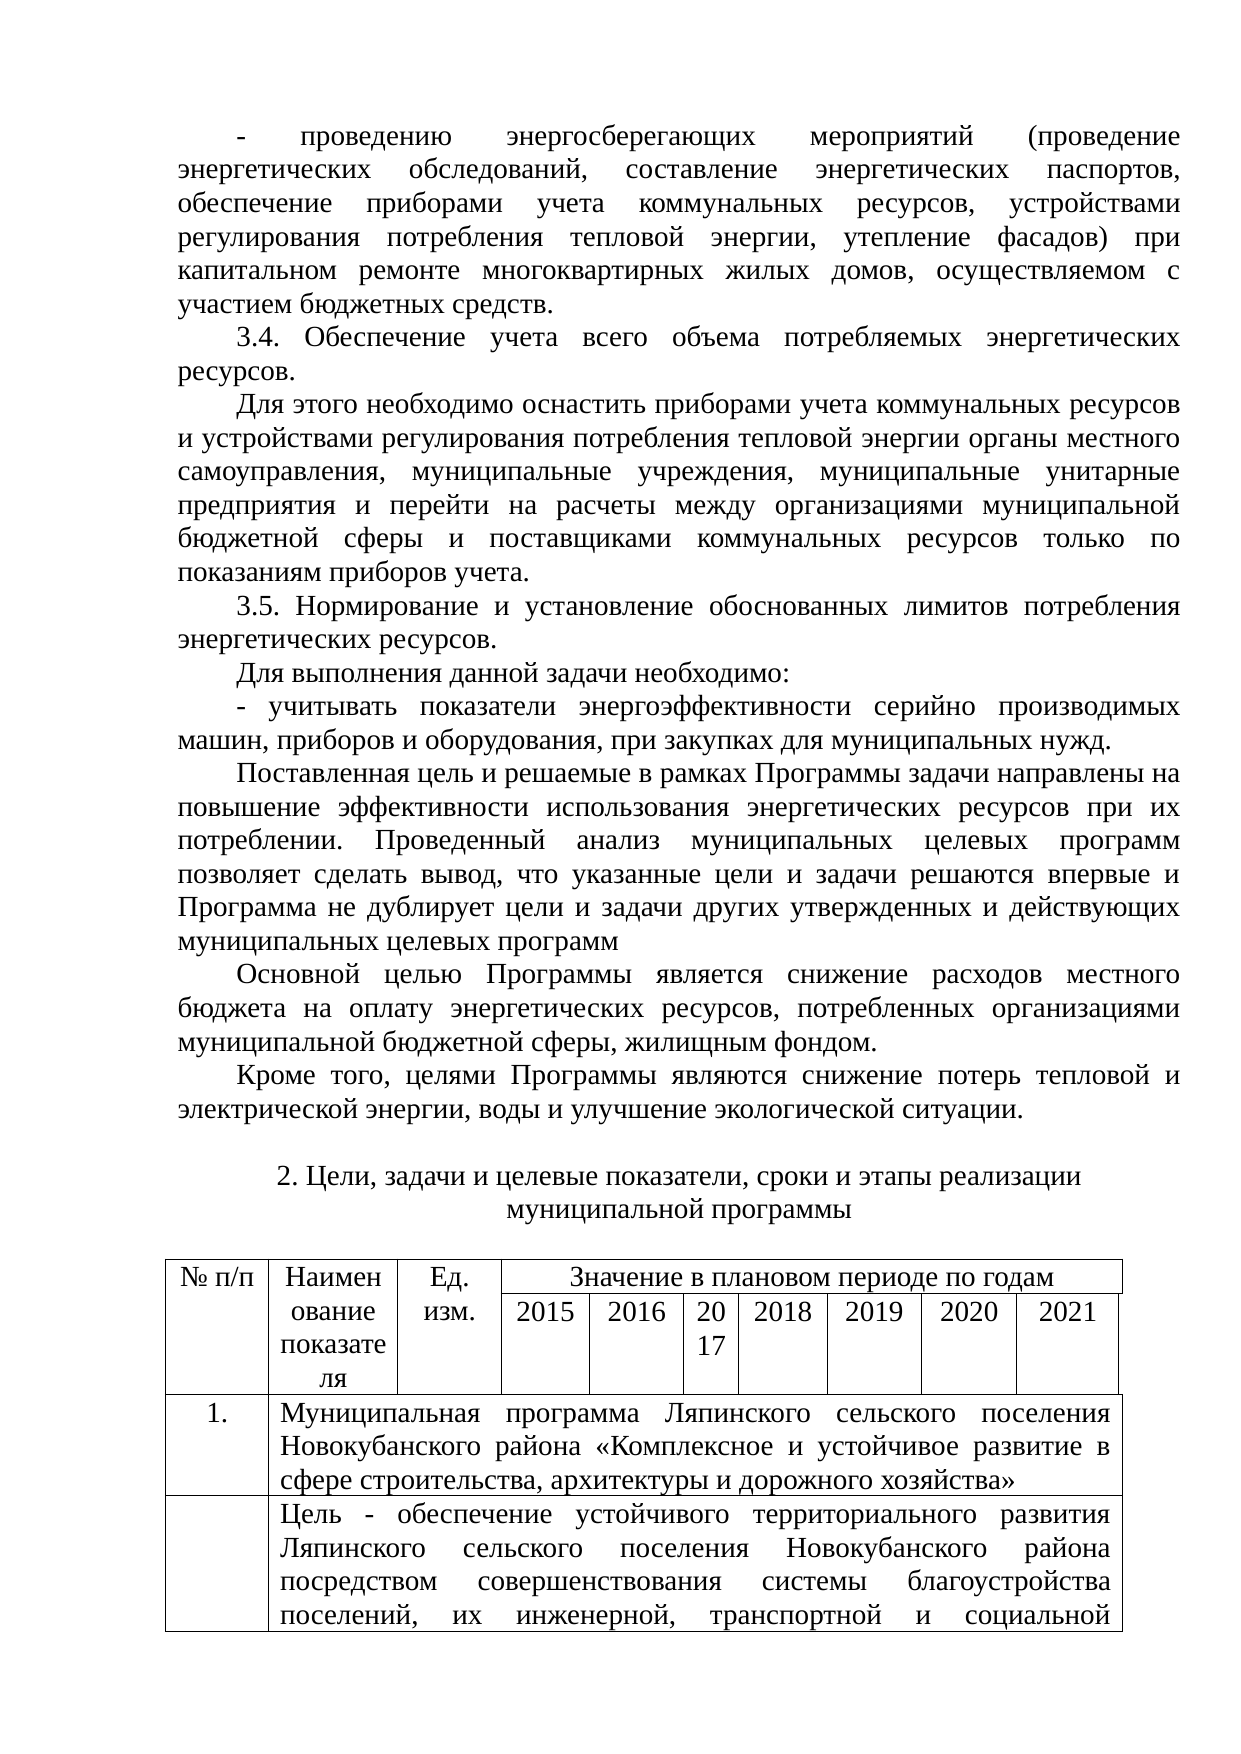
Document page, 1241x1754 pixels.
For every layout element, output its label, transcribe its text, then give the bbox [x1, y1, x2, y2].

text Для этого необходимо оснастить приборами учета коммунальных ресурсов и устройствами регулирования потребления тепловой энергии органы местного самоуправления, муниципальные учреждения, муниципальные унитарные предприятия и перейти на расчеты между организациями муниципальной бюджетной сферы и поставщиками коммунальных ресурсов только по показаниям приборов учета. [177, 386, 1181, 588]
table_cell 2015 [502, 1294, 589, 1394]
table_header Наименование показателя [269, 1260, 397, 1394]
table_header Ед. изм. [398, 1260, 501, 1394]
table_cell 2016 [590, 1294, 683, 1394]
text Кроме того, целями Программы являются снижение потерь тепловой и электрической энергии, воды и улучшение экологической ситуации. [177, 1057, 1181, 1124]
table_cell [1119, 1293, 1153, 1394]
text 3.4. Обеспечение учета всего объема потребляемых энергетических ресурсов. [177, 319, 1181, 386]
table_header [1123, 1259, 1153, 1293]
table_cell [1123, 1495, 1153, 1631]
table_cell 2018 [739, 1294, 827, 1394]
table_cell 1. [166, 1395, 268, 1495]
text Основной целью Программы является снижение расходов местного бюджета на оплату энергетических ресурсов, потребленных организациями муниципальной бюджетной сферы, жилищным фондом. [177, 957, 1181, 1057]
table_cell [166, 1496, 268, 1631]
table_cell Муниципальная программа Ляпинского сельского поселения Новокубанского района «Комплексное и устойчивое развитие в сфере строительства, архитектуры и дорожного хозяйства» [269, 1395, 1122, 1495]
table_cell 2017 [684, 1294, 738, 1394]
text - учитывать показатели энергоэффективности серийно производимых машин, приборов и оборудования, при закупках для муниципальных нужд. [177, 688, 1181, 755]
table_cell 2020 [922, 1294, 1016, 1394]
table_header № п/п [166, 1260, 268, 1394]
table_cell 2019 [828, 1294, 921, 1394]
text Поставленная цель и решаемые в рамках Программы задачи направлены на повышение эффективности использования энергетических ресурсов при их потреблении. Проведенный анализ муниципальных целевых программ позволяет сделать вывод, что указанные цели и задачи решаются впервые и Программа не дублирует цели и задачи других утвержденных и действующих муниципальных целевых программ [177, 755, 1181, 957]
table_cell [1123, 1394, 1153, 1495]
table_header Значение в плановом периоде по годам [502, 1260, 1122, 1293]
text Для выполнения данной задачи необходимо: [177, 655, 1181, 688]
text 3.5. Нормирование и установление обоснованных лимитов потребления энергетических ресурсов. [177, 588, 1181, 655]
table_cell 2021 [1017, 1294, 1118, 1394]
table_cell Цель - обеспечение устойчивого территориального развития Ляпинского сельского поселения Новокубанского района посредством совершенствования системы благоустройства поселений, их инженерной, транспортной и социальной [269, 1496, 1122, 1631]
text 2. Цели, задачи и целевые показатели, сроки и этапы реализации муниципальной программы [177, 1158, 1181, 1225]
text - проведению энергосберегающих мероприятий (проведение энергетических обследований, составление энергетических паспортов, обеспечение приборами учета коммунальных ресурсов, устройствами регулирования потребления тепловой энергии, утепление фасадов) при капитальном ремонте многоквартирных жилых домов, осуществляемом с участием бюджетных средств. [177, 118, 1181, 319]
